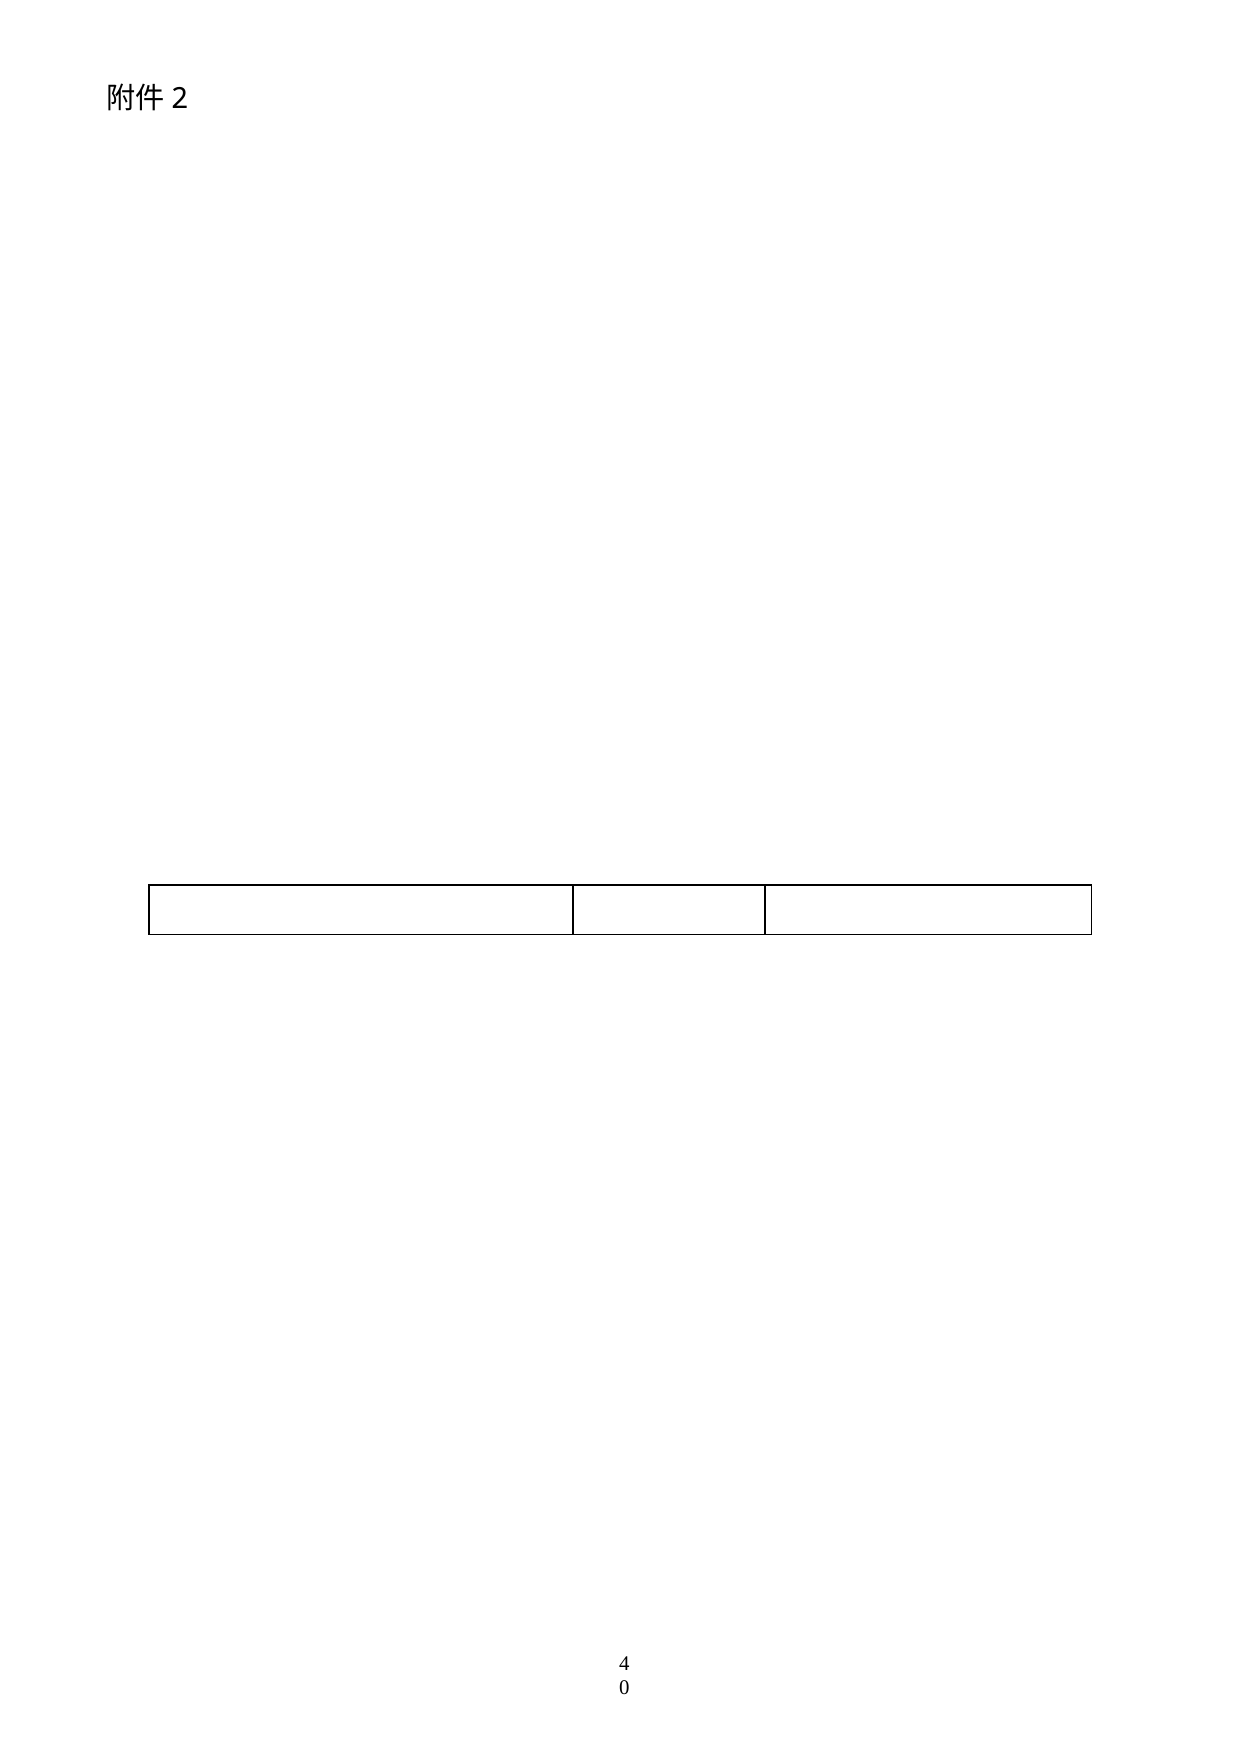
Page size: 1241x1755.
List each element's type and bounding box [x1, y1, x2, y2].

table_cell [766, 886, 1091, 933]
table_cell [574, 886, 764, 933]
table_cell [150, 886, 572, 933]
